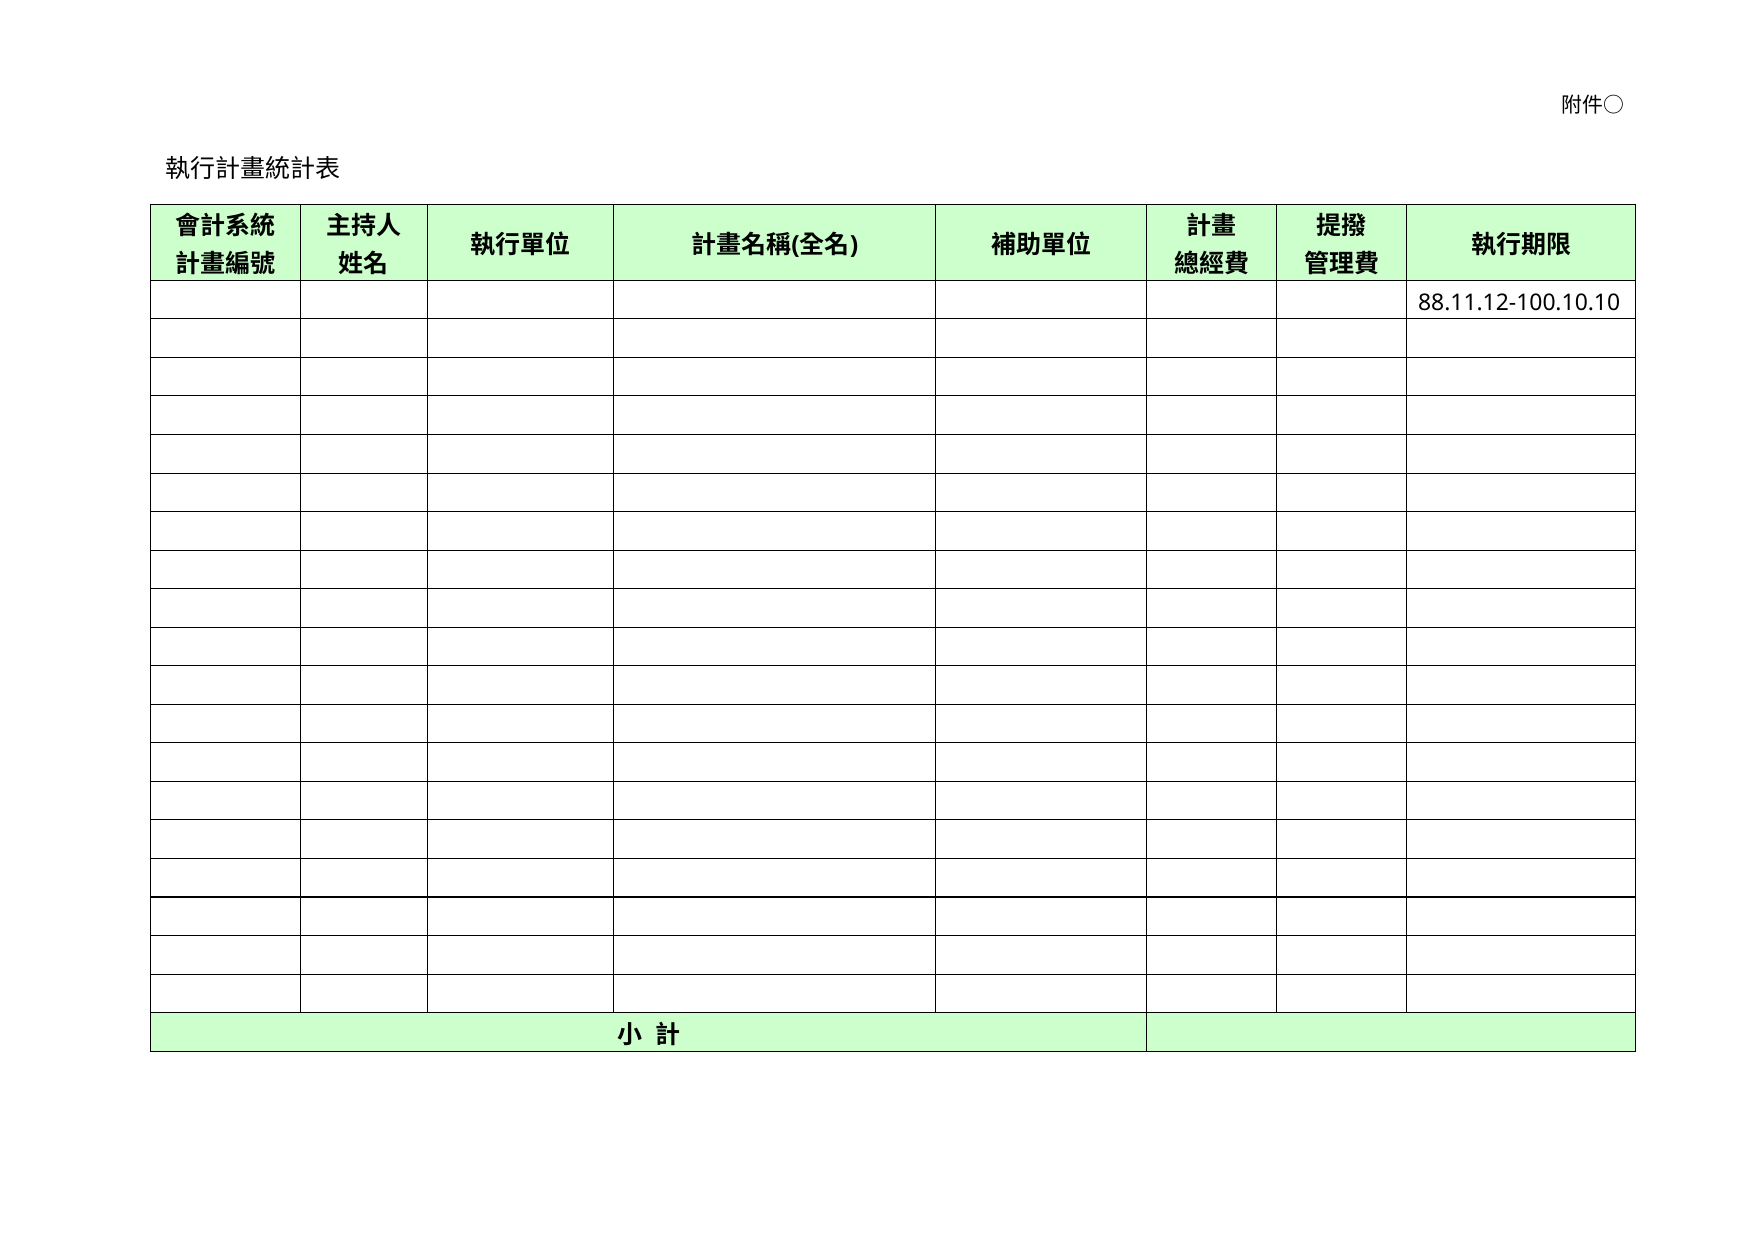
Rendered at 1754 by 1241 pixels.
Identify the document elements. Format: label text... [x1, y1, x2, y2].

table_cell [301, 435, 427, 472]
table_cell [1147, 474, 1276, 511]
table_cell [1407, 975, 1635, 1012]
table_cell [1147, 396, 1276, 434]
table_cell [428, 705, 613, 742]
table_cell [1407, 396, 1635, 434]
table_cell [1407, 474, 1635, 511]
table_cell [1147, 435, 1276, 472]
table_cell [428, 474, 613, 511]
table_cell [614, 358, 935, 395]
table_cell [151, 435, 300, 472]
table_cell [151, 859, 300, 896]
table_cell [151, 936, 300, 973]
table_cell [1407, 435, 1635, 472]
table_cell [1407, 358, 1635, 395]
table_cell [428, 820, 613, 858]
table_cell [936, 319, 1146, 357]
table_header 主持人 姓名 [301, 205, 427, 280]
table_cell [151, 512, 300, 549]
table_cell [1277, 782, 1406, 819]
table_cell [151, 281, 300, 318]
table_cell [1147, 358, 1276, 395]
table_header 計畫 總經費 [1147, 205, 1276, 280]
table_cell [1147, 666, 1276, 704]
table_cell [151, 319, 300, 357]
table_cell [1277, 319, 1406, 357]
table_cell [614, 666, 935, 704]
table_cell [1277, 281, 1406, 318]
table_cell [1407, 319, 1635, 357]
table_cell [1277, 435, 1406, 472]
table_cell [301, 898, 427, 935]
table_cell [614, 975, 935, 1012]
table_cell [936, 859, 1146, 896]
table_cell [614, 435, 935, 472]
table_cell [1147, 975, 1276, 1012]
table_header 執行單位 [428, 205, 613, 280]
table_cell [1147, 936, 1276, 973]
table_cell [428, 396, 613, 434]
table_cell [301, 705, 427, 742]
table_cell [301, 782, 427, 819]
table_header 補助單位 [936, 205, 1146, 280]
table_cell [1407, 898, 1635, 935]
table_cell [1277, 396, 1406, 434]
table_cell [1407, 743, 1635, 781]
table_cell [428, 666, 613, 704]
table_cell [614, 281, 935, 318]
table_cell [1147, 589, 1276, 627]
table_cell [1277, 358, 1406, 395]
table_cell [614, 743, 935, 781]
table_cell [428, 936, 613, 973]
table_cell [301, 358, 427, 395]
table_header 計畫名稱(全名) [614, 205, 935, 280]
table_cell [1407, 589, 1635, 627]
table_cell [428, 975, 613, 1012]
table_cell [936, 512, 1146, 549]
table_cell [936, 551, 1146, 588]
table_cell [1277, 898, 1406, 935]
table_cell [1147, 782, 1276, 819]
table_cell [936, 358, 1146, 395]
table_cell [428, 551, 613, 588]
table_cell [1407, 936, 1635, 973]
table_cell [1147, 1013, 1635, 1051]
table_cell [428, 358, 613, 395]
table_cell [301, 512, 427, 549]
table_cell [614, 936, 935, 973]
table_cell [614, 396, 935, 434]
table_cell [936, 975, 1146, 1012]
table_cell [1147, 281, 1276, 318]
table_cell [936, 666, 1146, 704]
table_cell [428, 628, 613, 665]
table_cell [614, 898, 935, 935]
table_cell [428, 898, 613, 935]
table_cell [428, 782, 613, 819]
table_cell [1277, 936, 1406, 973]
table_cell [1407, 820, 1635, 858]
table_cell [936, 820, 1146, 858]
table_cell [1277, 743, 1406, 781]
table_header 會計系統 計畫編號 [151, 205, 300, 280]
table_cell [301, 628, 427, 665]
table_cell [151, 782, 300, 819]
table_cell [151, 628, 300, 665]
table_cell [1277, 705, 1406, 742]
table_cell [936, 281, 1146, 318]
table_cell [1407, 666, 1635, 704]
table_cell [1407, 705, 1635, 742]
table_cell [428, 589, 613, 627]
table_cell [301, 589, 427, 627]
table_cell [614, 319, 935, 357]
table_cell [936, 474, 1146, 511]
table_cell [1277, 820, 1406, 858]
table_cell [1147, 512, 1276, 549]
table_cell [428, 435, 613, 472]
table_cell [151, 358, 300, 395]
table_cell [936, 898, 1146, 935]
table_cell [301, 936, 427, 973]
table_cell [614, 589, 935, 627]
table_header 執行期限 [1407, 205, 1635, 280]
table_cell [151, 396, 300, 434]
table_cell [1147, 319, 1276, 357]
table_cell [1147, 859, 1276, 896]
table_cell [1277, 512, 1406, 549]
table_cell 88.11.12-100.10.10 [1407, 281, 1635, 318]
table_cell [1147, 551, 1276, 588]
table_cell [428, 281, 613, 318]
table_cell [936, 705, 1146, 742]
table_cell [1277, 589, 1406, 627]
table_cell [301, 396, 427, 434]
table_cell [1277, 666, 1406, 704]
table_cell [1407, 859, 1635, 896]
table_cell [936, 628, 1146, 665]
table_cell [428, 743, 613, 781]
table_cell [936, 743, 1146, 781]
table_cell [151, 551, 300, 588]
table_cell [151, 820, 300, 858]
table_cell [1407, 628, 1635, 665]
table_cell [936, 396, 1146, 434]
table_cell [1277, 551, 1406, 588]
table_cell [936, 435, 1146, 472]
table_cell [301, 859, 427, 896]
table_cell [1147, 743, 1276, 781]
table_cell [614, 474, 935, 511]
table_cell [1277, 859, 1406, 896]
table_cell [614, 820, 935, 858]
table_cell [614, 512, 935, 549]
table_cell [301, 551, 427, 588]
table_cell [151, 589, 300, 627]
table_cell [301, 820, 427, 858]
table_cell [301, 975, 427, 1012]
table_cell [428, 319, 613, 357]
table_cell [301, 743, 427, 781]
table_cell [151, 975, 300, 1012]
table_cell [151, 898, 300, 935]
table_cell [1277, 474, 1406, 511]
table_cell [614, 859, 935, 896]
text 執行計畫統計表 [165, 147, 1624, 185]
table_header 提撥 管理費 [1277, 205, 1406, 280]
table_cell [301, 666, 427, 704]
table_cell [1277, 628, 1406, 665]
table_cell [151, 666, 300, 704]
table_cell [614, 551, 935, 588]
table_cell [301, 474, 427, 511]
table_cell [1147, 705, 1276, 742]
table_cell [936, 782, 1146, 819]
table_cell [1277, 975, 1406, 1012]
table_cell [301, 281, 427, 318]
table_cell [428, 859, 613, 896]
table_cell [614, 782, 935, 819]
table_cell [614, 628, 935, 665]
table_cell [428, 512, 613, 549]
table_cell [1407, 512, 1635, 549]
table_cell [1407, 551, 1635, 588]
table_cell [1147, 898, 1276, 935]
table_cell [1147, 820, 1276, 858]
table_cell [614, 705, 935, 742]
table_cell [1147, 628, 1276, 665]
table_cell [1407, 782, 1635, 819]
table_cell [151, 743, 300, 781]
table_cell [301, 319, 427, 357]
table_cell 小 計 [151, 1013, 1146, 1051]
table_cell [936, 936, 1146, 973]
table_cell [151, 705, 300, 742]
table_cell [151, 474, 300, 511]
table_cell [936, 589, 1146, 627]
